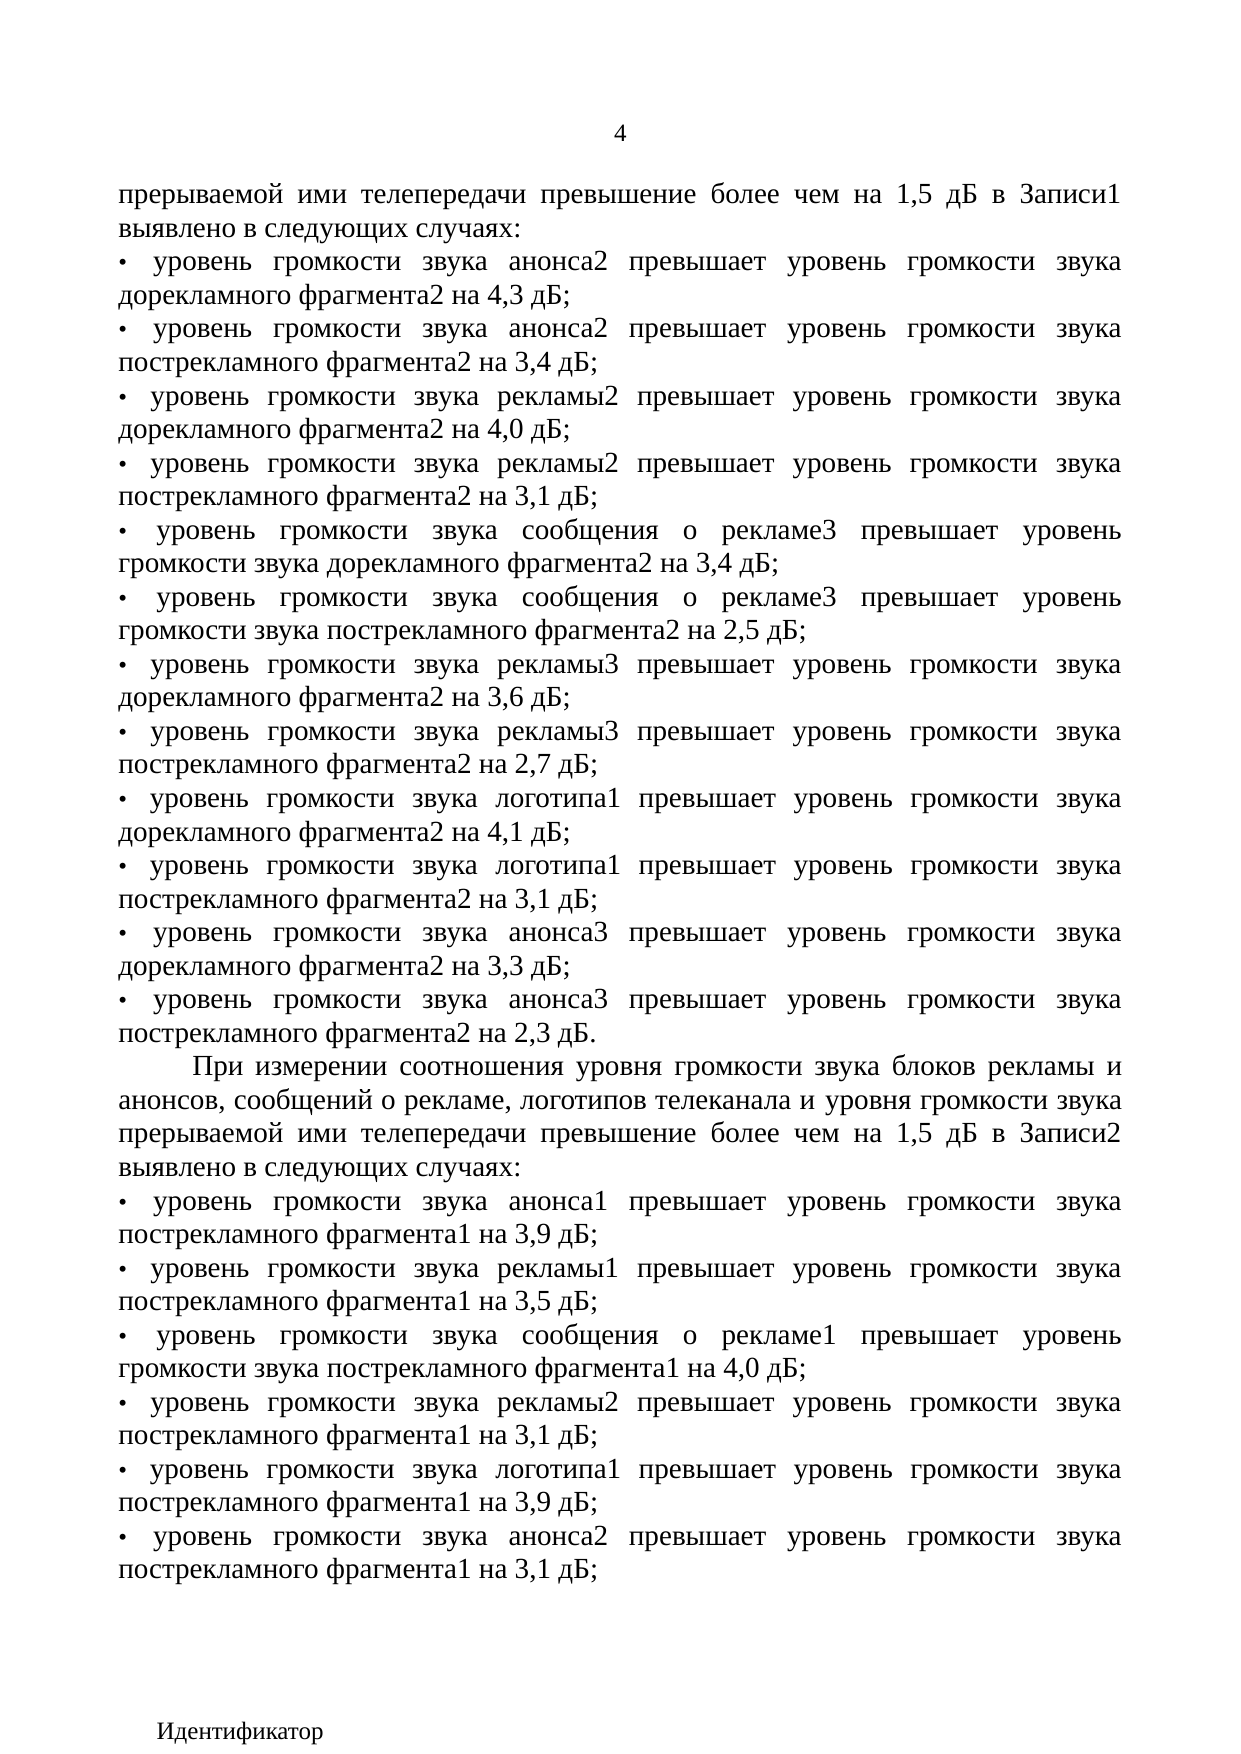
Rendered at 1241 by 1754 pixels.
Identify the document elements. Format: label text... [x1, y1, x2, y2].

text • уровень громкости звука логотипа1 превышает уровень громкости звука пострекламного фрагмента2 на 3,1 дБ; [118, 847, 1122, 914]
text прерываемой ими телепередачи превышение более чем на 1,5 дБ в Записи1 выявлено в следующих случаях: [118, 176, 1122, 243]
text • уровень громкости звука сообщения о рекламе1 превышает уровень громкости звука пострекламного фрагмента1 на 4,0 дБ; [118, 1317, 1122, 1384]
text • уровень громкости звука рекламы3 превышает уровень громкости звука дорекламного фрагмента2 на 3,6 дБ; [118, 646, 1122, 713]
text • уровень громкости звука анонса3 превышает уровень громкости звука пострекламного фрагмента2 на 2,3 дБ. [118, 981, 1122, 1048]
text • уровень громкости звука сообщения о рекламе3 превышает уровень громкости звука пострекламного фрагмента2 на 2,5 дБ; [118, 579, 1122, 646]
text • уровень громкости звука логотипа1 превышает уровень громкости звука дорекламного фрагмента2 на 4,1 дБ; [118, 780, 1122, 847]
text • уровень громкости звука рекламы2 превышает уровень громкости звука пострекламного фрагмента2 на 3,1 дБ; [118, 445, 1122, 512]
text • уровень громкости звука анонса2 превышает уровень громкости звука дорекламного фрагмента2 на 4,3 дБ; [118, 243, 1122, 311]
text • уровень громкости звука анонса3 превышает уровень громкости звука дорекламного фрагмента2 на 3,3 дБ; [118, 914, 1122, 981]
text • уровень громкости звука анонса1 превышает уровень громкости звука пострекламного фрагмента1 на 3,9 дБ; [118, 1183, 1122, 1250]
text • уровень громкости звука рекламы1 превышает уровень громкости звука пострекламного фрагмента1 на 3,5 дБ; [118, 1250, 1122, 1317]
text • уровень громкости звука логотипа1 превышает уровень громкости звука пострекламного фрагмента1 на 3,9 дБ; [118, 1451, 1122, 1518]
text • уровень громкости звука рекламы3 превышает уровень громкости звука пострекламного фрагмента2 на 2,7 дБ; [118, 713, 1122, 780]
text При измерении соотношения уровня громкости звука блоков рекламы и анонсов, сообщений о рекламе, логотипов телеканала и уровня громкости звука прерываемой ими телепередачи превышение более чем на 1,5 дБ в Записи2 выявлено в следующих случаях: [118, 1048, 1122, 1183]
text • уровень громкости звука рекламы2 превышает уровень громкости звука дорекламного фрагмента2 на 4,0 дБ; [118, 378, 1122, 445]
text • уровень громкости звука анонса2 превышает уровень громкости звука пострекламного фрагмента2 на 3,4 дБ; [118, 311, 1122, 378]
text • уровень громкости звука рекламы2 превышает уровень громкости звука пострекламного фрагмента1 на 3,1 дБ; [118, 1384, 1122, 1451]
text • уровень громкости звука анонса2 превышает уровень громкости звука пострекламного фрагмента1 на 3,1 дБ; [118, 1518, 1122, 1585]
text • уровень громкости звука сообщения о рекламе3 превышает уровень громкости звука дорекламного фрагмента2 на 3,4 дБ; [118, 512, 1122, 579]
